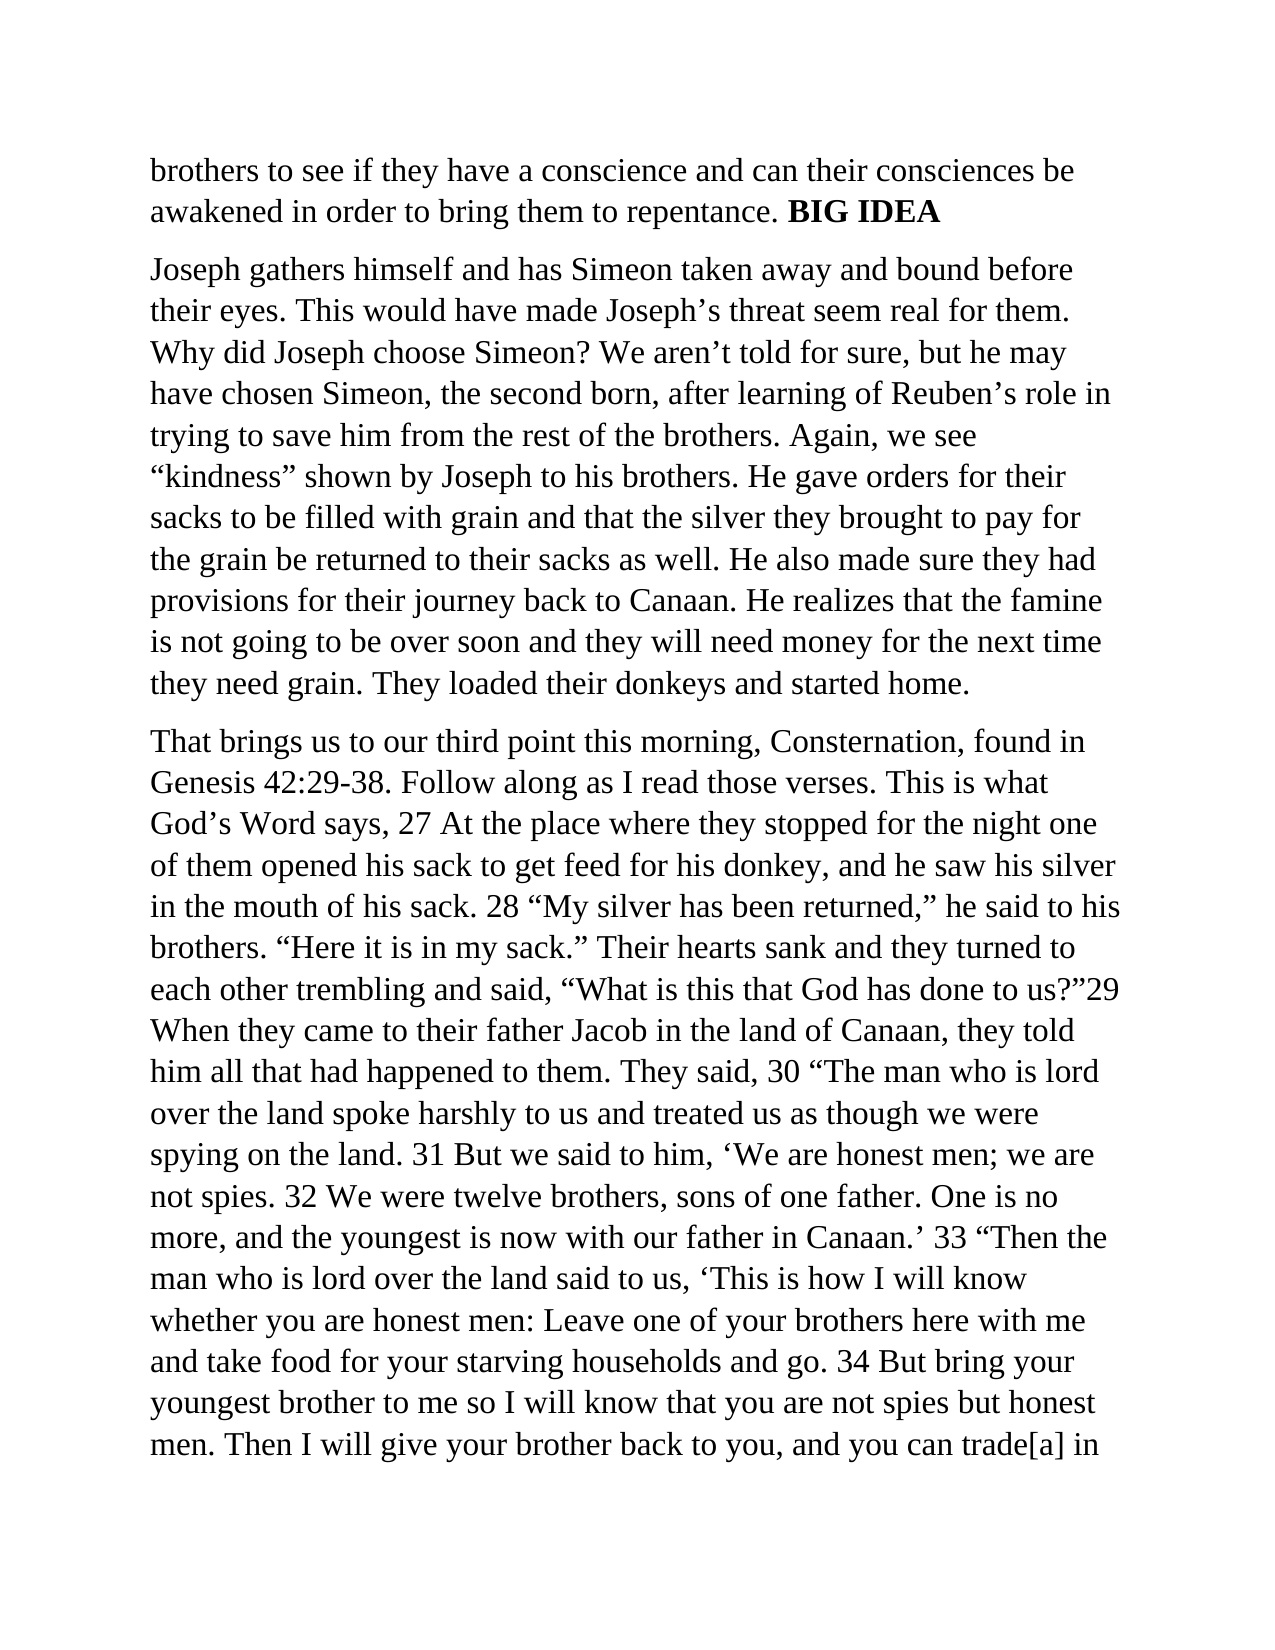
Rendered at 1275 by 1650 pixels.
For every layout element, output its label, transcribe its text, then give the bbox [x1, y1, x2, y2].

text Joseph gathers himself and has Simeon taken away and bound before their eyes. This would have made Joseph’s threat seem real for them. Why did Joseph choose Simeon? We aren’t told for sure, but he may have chosen Simeon, the second born, after learning of Reuben’s role in trying to save him from the rest of the brothers. Again, we see “kindness” shown by Joseph to his brothers. He gave orders for their sacks to be filled with grain and that the silver they brought to pay for the grain be returned to their sacks as well. He also made sure they had provisions for their journey back to Canaan. He realizes that the famine is not going to be over soon and they will need money for the next time they need grain. They loaded their donkeys and started home. [150, 249, 1125, 701]
text That brings us to our third point this morning, Consternation, found in Genesis 42:29-38. Follow along as I read those verses. This is what God’s Word says, 27 At the place where they stopped for the night one of them opened his sack to get feed for his donkey, and he saw his silver in the mouth of his sack. 28 “My silver has been returned,” he said to his brothers. “Here it is in my sack.” Their hearts sank and they turned to each other trembling and said, “What is this that God has done to us?”29 When they came to their father Jacob in the land of Canaan, they told him all that had happened to them. They said, 30 “The man who is lord over the land spoke harshly to us and treated us as though we were spying on the land. 31 But we said to him, ‘We are honest men; we are not spies. 32 We were twelve brothers, sons of one father. One is no more, and the youngest is now with our father in Canaan.’ 33 “Then the man who is lord over the land said to us, ‘This is how I will know whether you are honest men: Leave one of your brothers here with me and take food for your starving households and go. 34 But bring your youngest brother to me so I will know that you are not spies but honest men. Then I will give your brother back to you, and you can trade[a] in [150, 721, 1125, 1462]
text brothers to see if they have a conscience and can their consciences be awakened in order to bring them to repentance. BIG IDEA [150, 150, 1125, 230]
